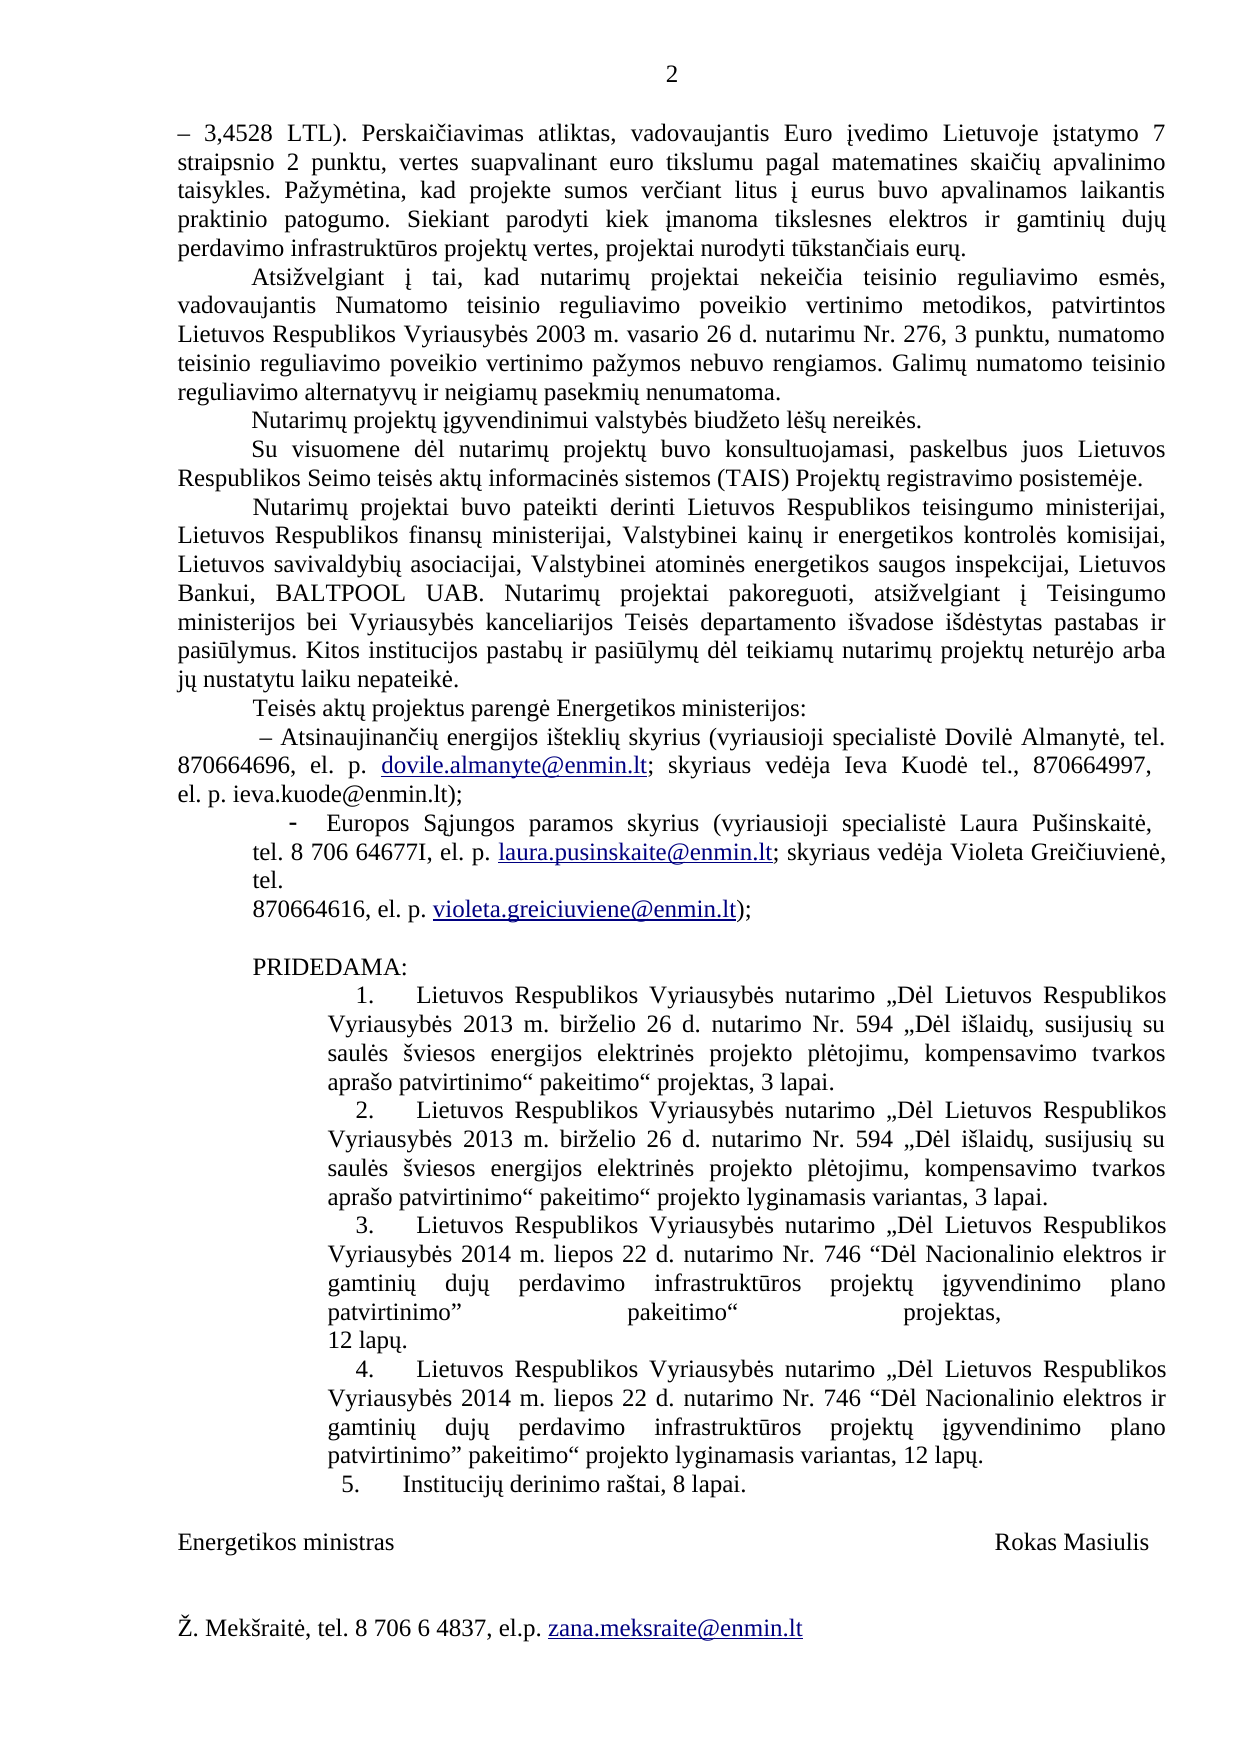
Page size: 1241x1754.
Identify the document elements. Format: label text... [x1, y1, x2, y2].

text Atsižvelgiant į tai, kad nutarimų projektai nekeičia teisinio reguliavimo esmės, vadovaujantis Numatomo teisinio reguliavimo poveikio vertinimo metodikos, patvirtintos Lietuvos Respublikos Vyriausybės 2003 m. vasario 26 d. nutarimu Nr. 276, 3 punktu, numatomo teisinio reguliavimo poveikio vertinimo pažymos nebuvo rengiamos. Galimų numatomo teisinio reguliavimo alternatyvų ir neigiamų pasekmių nenumatoma. [177, 262, 1167, 406]
list Lietuvos Respublikos Vyriausybės nutarimo „Dėl Lietuvos Respublikos Vyriausybės 2014 m. liepos 22 d. nutarimo Nr. 746 “Dėl Nacionalinio elektros ir gamtinių dujų perdavimo infrastruktūros projektų įgyvendinimo plano patvirtinimo” pakeitimo“ projekto lyginamasis variantas, 12 lapų. [266, 1354, 1167, 1469]
text PRIDEDAMA: [177, 952, 1167, 981]
list Institucijų derinimo raštai, 8 lapai. [341, 1469, 1167, 1498]
text Nutarimų projektai buvo pateikti derinti Lietuvos Respublikos teisingumo ministerijai, Lietuvos Respublikos finansų ministerijai, Valstybinei kainų ir energetikos kontrolės komisijai, Lietuvos savivaldybių asociacijai, Valstybinei atominės energetikos saugos inspekcijai, Lietuvos Bankui, BALTPOOL UAB. Nutarimų projektai pakoreguoti, atsižvelgiant į Teisingumo ministerijos bei Vyriausybės kanceliarijos Teisės departamento išvadose išdėstytas pastabas ir pasiūlymus. Kitos institucijos pastabų ir pasiūlymų dėl teikiamų nutarimų projektų neturėjo arba jų nustatytu laiku nepateikė. [177, 492, 1167, 693]
text Su visuomene dėl nutarimų projektų buvo konsultuojamasi, paskelbus juos Lietuvos Respublikos Seimo teisės aktų informacinės sistemos (TAIS) Projektų registravimo posistemėje. [177, 434, 1167, 492]
text – 3,4528 LTL). Perskaičiavimas atliktas, vadovaujantis Euro įvedimo Lietuvoje įstatymo 7 straipsnio 2 punktu, vertes suapvalinant euro tikslumu pagal matematines skaičių apvalinimo taisykles. Pažymėtina, kad projekte sumos verčiant litus į eurus buvo apvalinamos laikantis praktinio patogumo. Siekiant parodyti kiek įmanoma tikslesnes elektros ir gamtinių dujų perdavimo infrastruktūros projektų vertes, projektai nurodyti tūkstančiais eurų. [177, 118, 1167, 262]
list Europos Sąjungos paramos skyrius (vyriausioji specialistė Laura Pušinskaitė, tel. 8 706 64677I, el. p. laura.pusinskaite@enmin.lt; skyriaus vedėja Violeta Greičiuvienė, tel. 870664616, el. p. violeta.greiciuviene@enmin.lt); [215, 808, 1167, 923]
text Energetikos ministras Rokas Masiulis [177, 1527, 1167, 1556]
text Nutarimų projektų įgyvendinimui valstybės biudžeto lėšų nereikės. [177, 406, 1167, 434]
list Lietuvos Respublikos Vyriausybės nutarimo „Dėl Lietuvos Respublikos Vyriausybės 2014 m. liepos 22 d. nutarimo Nr. 746 “Dėl Nacionalinio elektros ir gamtinių dujų perdavimo infrastruktūros projektų įgyvendinimo plano patvirtinimo” pakeitimo“ projektas, 12 lapų. [266, 1211, 1167, 1354]
list Lietuvos Respublikos Vyriausybės nutarimo „Dėl Lietuvos Respublikos Vyriausybės 2013 m. birželio 26 d. nutarimo Nr. 594 „Dėl išlaidų, susijusių su saulės šviesos energijos elektrinės projekto plėtojimu, kompensavimo tvarkos aprašo patvirtinimo“ pakeitimo“ projekto lyginamasis variantas, 3 lapai. [266, 1096, 1167, 1211]
text – Atsinaujinančių energijos išteklių skyrius (vyriausioji specialistė Dovilė Almanytė, tel. 870664696, el. p. dovile.almanyte@enmin.lt; skyriaus vedėja Ieva Kuodė tel., 870664997, el. p. ieva.kuode@enmin.lt); [177, 722, 1167, 808]
text Ž. Mekšraitė, tel. 8 706 6 4837, el.p. zana.meksraite@enmin.lt [177, 1613, 1167, 1642]
list Lietuvos Respublikos Vyriausybės nutarimo „Dėl Lietuvos Respublikos Vyriausybės 2013 m. birželio 26 d. nutarimo Nr. 594 „Dėl išlaidų, susijusių su saulės šviesos energijos elektrinės projekto plėtojimu, kompensavimo tvarkos aprašo patvirtinimo“ pakeitimo“ projektas, 3 lapai. [266, 981, 1167, 1096]
text Teisės aktų projektus parengė Energetikos ministerijos: [177, 693, 1167, 722]
